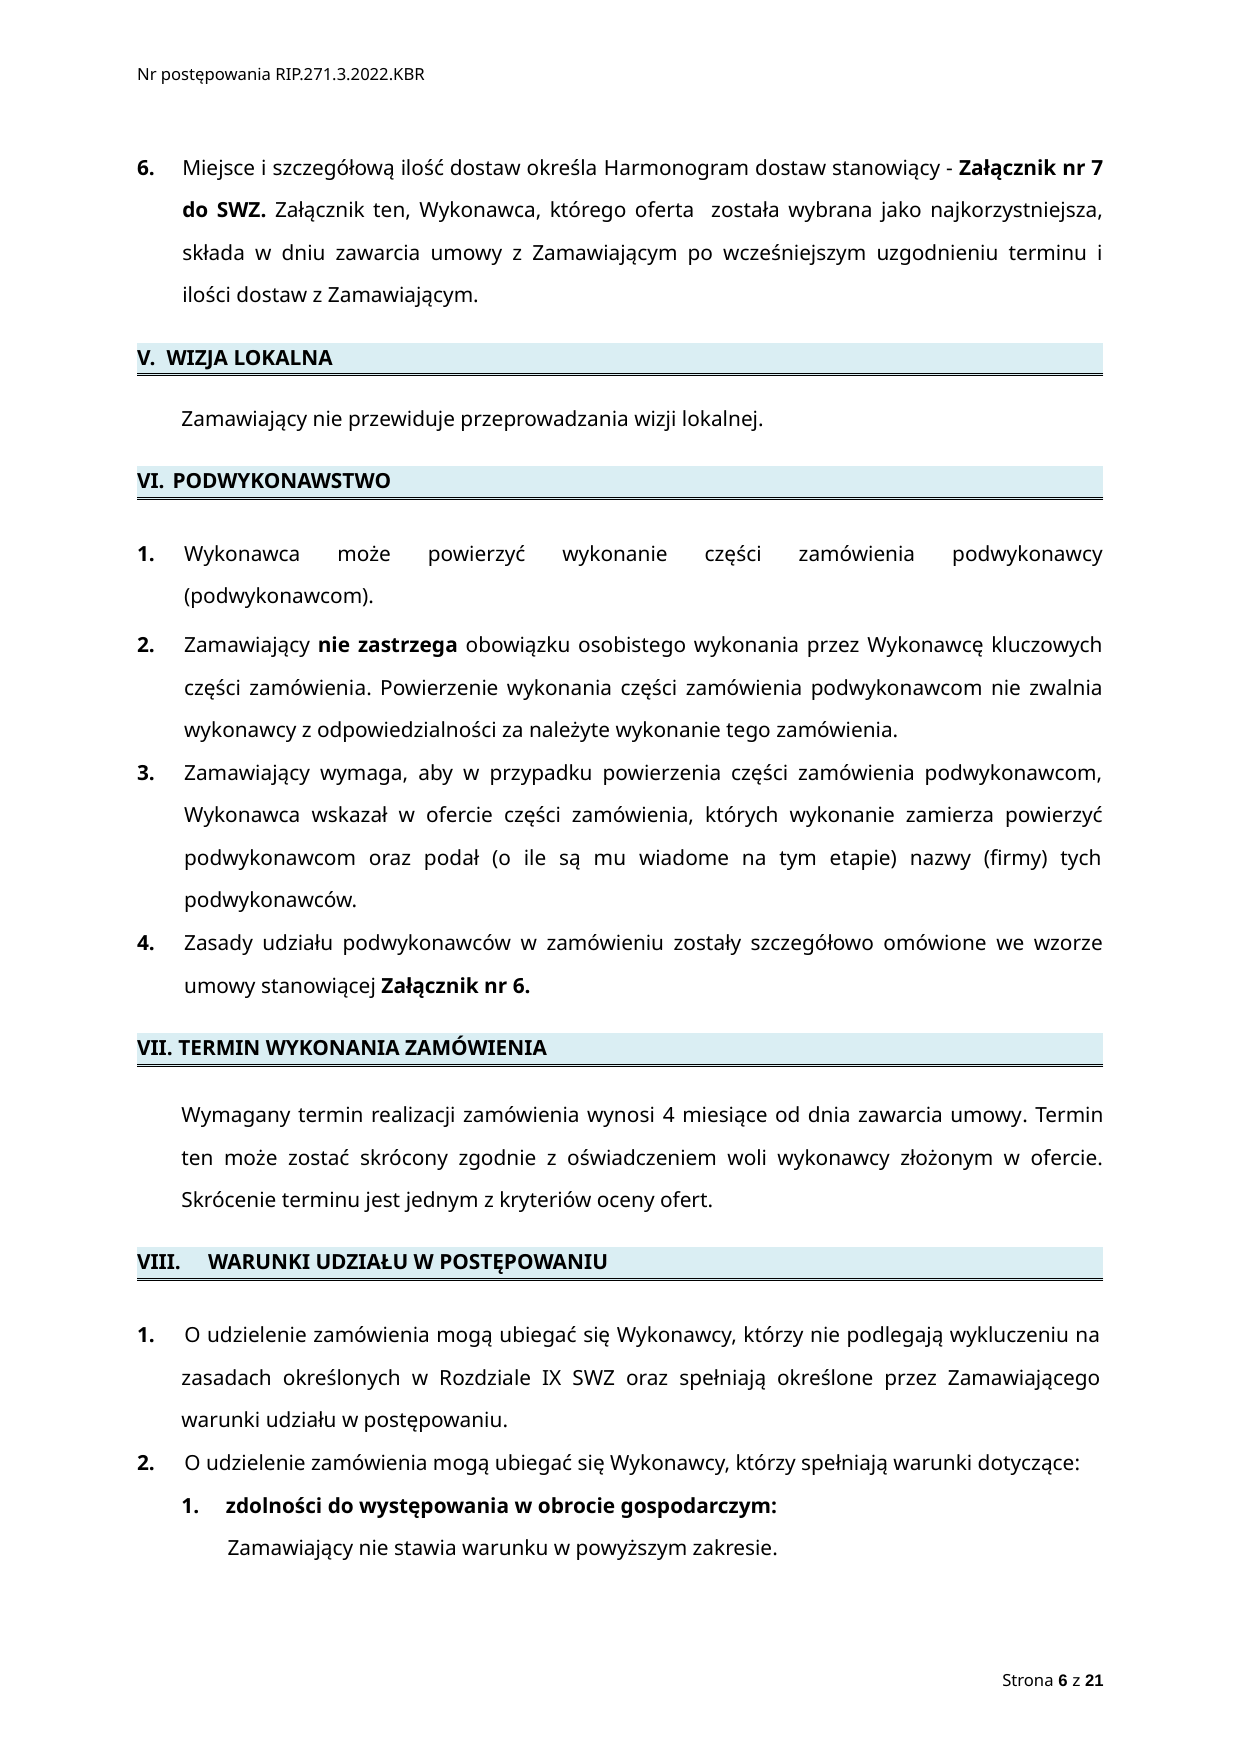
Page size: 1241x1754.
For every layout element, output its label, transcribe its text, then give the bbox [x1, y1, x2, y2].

list Zamawiający wymaga, aby w przypadku powierzenia części zamówienia podwykonawcom, Wykonawca wskazał w ofercie części zamówienia, których wykonanie zamierza powierzyć podwykonawcom oraz podał (o ile są mu wiadome na tym etapie) nazwy (firmy) tych podwykonawców. [137, 758, 1103, 914]
list Zamawiający nie zastrzega obowiązku osobistego wykonania przez Wykonawcę kluczowych części zamówienia. Powierzenie wykonania części zamówienia podwykonawcom nie zwalnia wykonawcy z odpowiedzialności za należyte wykonanie tego zamówienia. [137, 630, 1103, 744]
list PODWYKONAWSTWO [137, 466, 1103, 497]
list Zamawiający nie przewiduje przeprowadzania wizji lokalnej. [137, 404, 1103, 432]
list Miejsce i szczegółową ilość dostaw określa Harmonogram dostaw stanowiący - Załącznik nr 7 do SWZ. Załącznik ten, Wykonawca, którego oferta została wybrana jako najkorzystniejsza, składa w dniu zawarcia umowy z Zamawiającym po wcześniejszym uzgodnieniu terminu i ilości dostaw z Zamawiającym. [137, 153, 1103, 309]
list TERMIN WYKONANIA ZAMÓWIENIA [137, 1033, 1103, 1064]
list Zasady udziału podwykonawców w zamówieniu zostały szczegółowo omówione we wzorze umowy stanowiącej Załącznik nr 6. [137, 928, 1103, 999]
text Zamawiający nie stawia warunku w powyższym zakresie. [227, 1533, 1101, 1562]
list WARUNKI UDZIAŁU W POSTĘPOWANIU [137, 1247, 1103, 1278]
list zdolności do występowania w obrocie gospodarczym: [181, 1491, 1101, 1519]
list WIZJA LOKALNA [137, 343, 1103, 373]
list O udzielenie zamówienia mogą ubiegać się Wykonawcy, którzy nie podlegają wykluczeniu na zasadach określonych w Rozdziale IX SWZ oraz spełniają określone przez Zamawiającego warunki udziału w postępowaniu. [137, 1320, 1101, 1434]
list Wykonawca może powierzyć wykonanie części zamówienia podwykonawcy (podwykonawcom). [137, 539, 1103, 610]
list O udzielenie zamówienia mogą ubiegać się Wykonawcy, którzy spełniają warunki dotyczące: [137, 1448, 1101, 1477]
list Wymagany termin realizacji zamówienia wynosi 4 miesiące od dnia zawarcia umowy. Termin ten może zostać skrócony zgodnie z oświadczeniem woli wykonawcy złożonym w ofercie. Skrócenie terminu jest jednym z kryteriów oceny ofert. [137, 1100, 1103, 1214]
